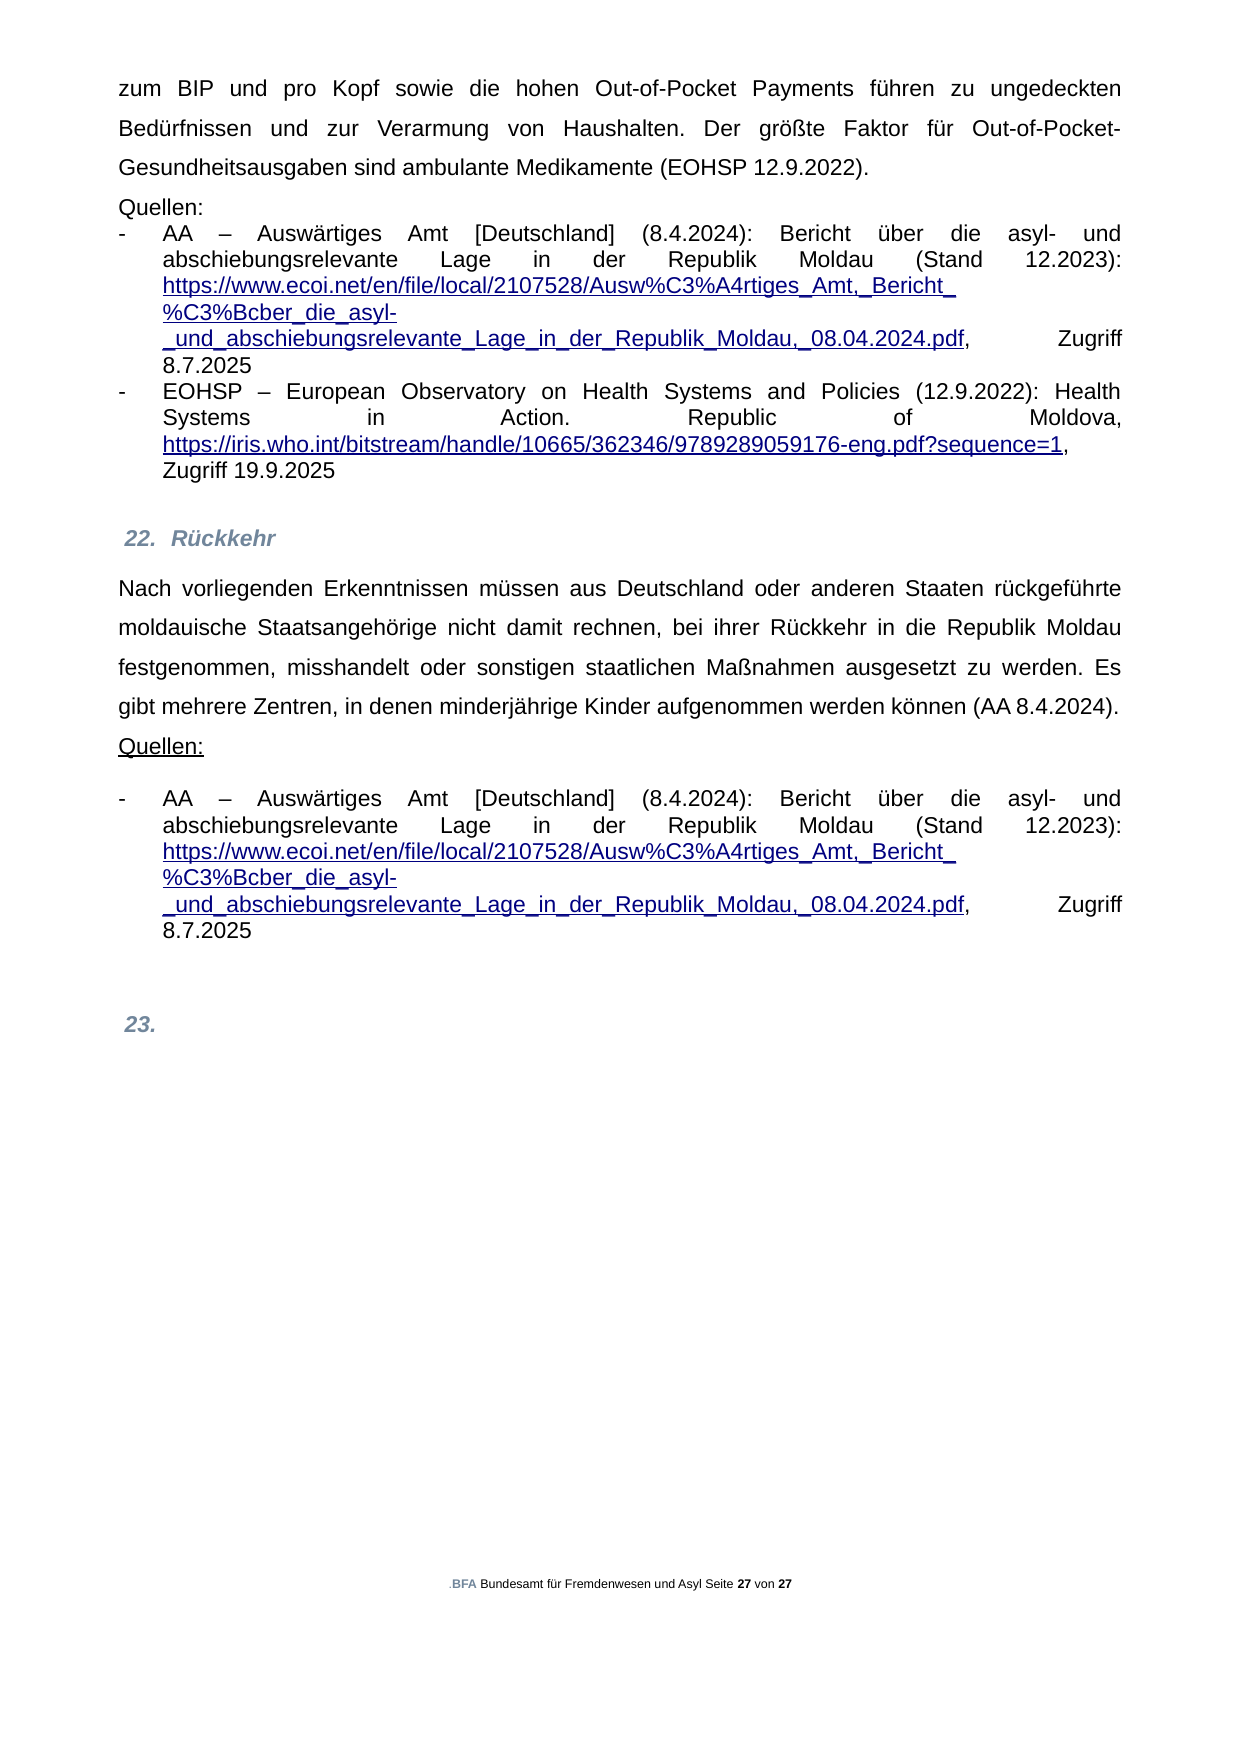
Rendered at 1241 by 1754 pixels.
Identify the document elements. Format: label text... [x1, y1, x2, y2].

list AA – Auswärtiges Amt [Deutschland] (8.4.2024): Bericht über die asyl- und abschiebungsrelevante Lage in der Republik Moldau (Stand 12.2023): https://www.ecoi.net/en/file/local/2107528/Ausw%C3%A4rtiges_Amt,_Bericht_%C3%Bcber_die_asyl-_und_abschiebungsrelevante_Lage_in_der_Republik_Moldau,_08.04.2024.pdf, Zugriff 8.7.2025 [118, 785, 1122, 943]
list EOHSP – European Observatory on Health Systems and Policies (12.9.2022): Health Systems in Action. Republic of Moldova, https://iris.who.int/bitstream/handle/10665/362346/9789289059176-eng.pdf?sequence=1, Zugriff 19.9.2025 [118, 378, 1122, 483]
subtitle Rückkehr [118, 525, 1112, 551]
text zum BIP und pro Kopf sowie die hohen Out-of-Pocket Payments führen zu ungedeckten Bedürfnissen und zur Verarmung von Haushalten. Der größte Faktor für Out-of-Pocket-Gesundheitsausgaben sind ambulante Medikamente (EOHSP 12.9.2022). [118, 75, 1122, 180]
text Quellen: [118, 733, 1122, 759]
text Quellen: [118, 193, 1122, 220]
list AA – Auswärtiges Amt [Deutschland] (8.4.2024): Bericht über die asyl- und abschiebungsrelevante Lage in der Republik Moldau (Stand 12.2023): https://www.ecoi.net/en/file/local/2107528/Ausw%C3%A4rtiges_Amt,_Bericht_%C3%Bcber_die_asyl-_und_abschiebungsrelevante_Lage_in_der_Republik_Moldau,_08.04.2024.pdf, Zugriff 8.7.2025 [118, 220, 1122, 378]
text Nach vorliegenden Erkenntnissen müssen aus Deutschland oder anderen Staaten rückgeführte moldauische Staatsangehörige nicht damit rechnen, bei ihrer Rückkehr in die Republik Moldau festgenommen, misshandelt oder sonstigen staatlichen Maßnahmen ausgesetzt zu werden. Es gibt mehrere Zentren, in denen minderjährige Kinder aufgenommen werden können (AA 8.4.2024). [118, 575, 1122, 719]
